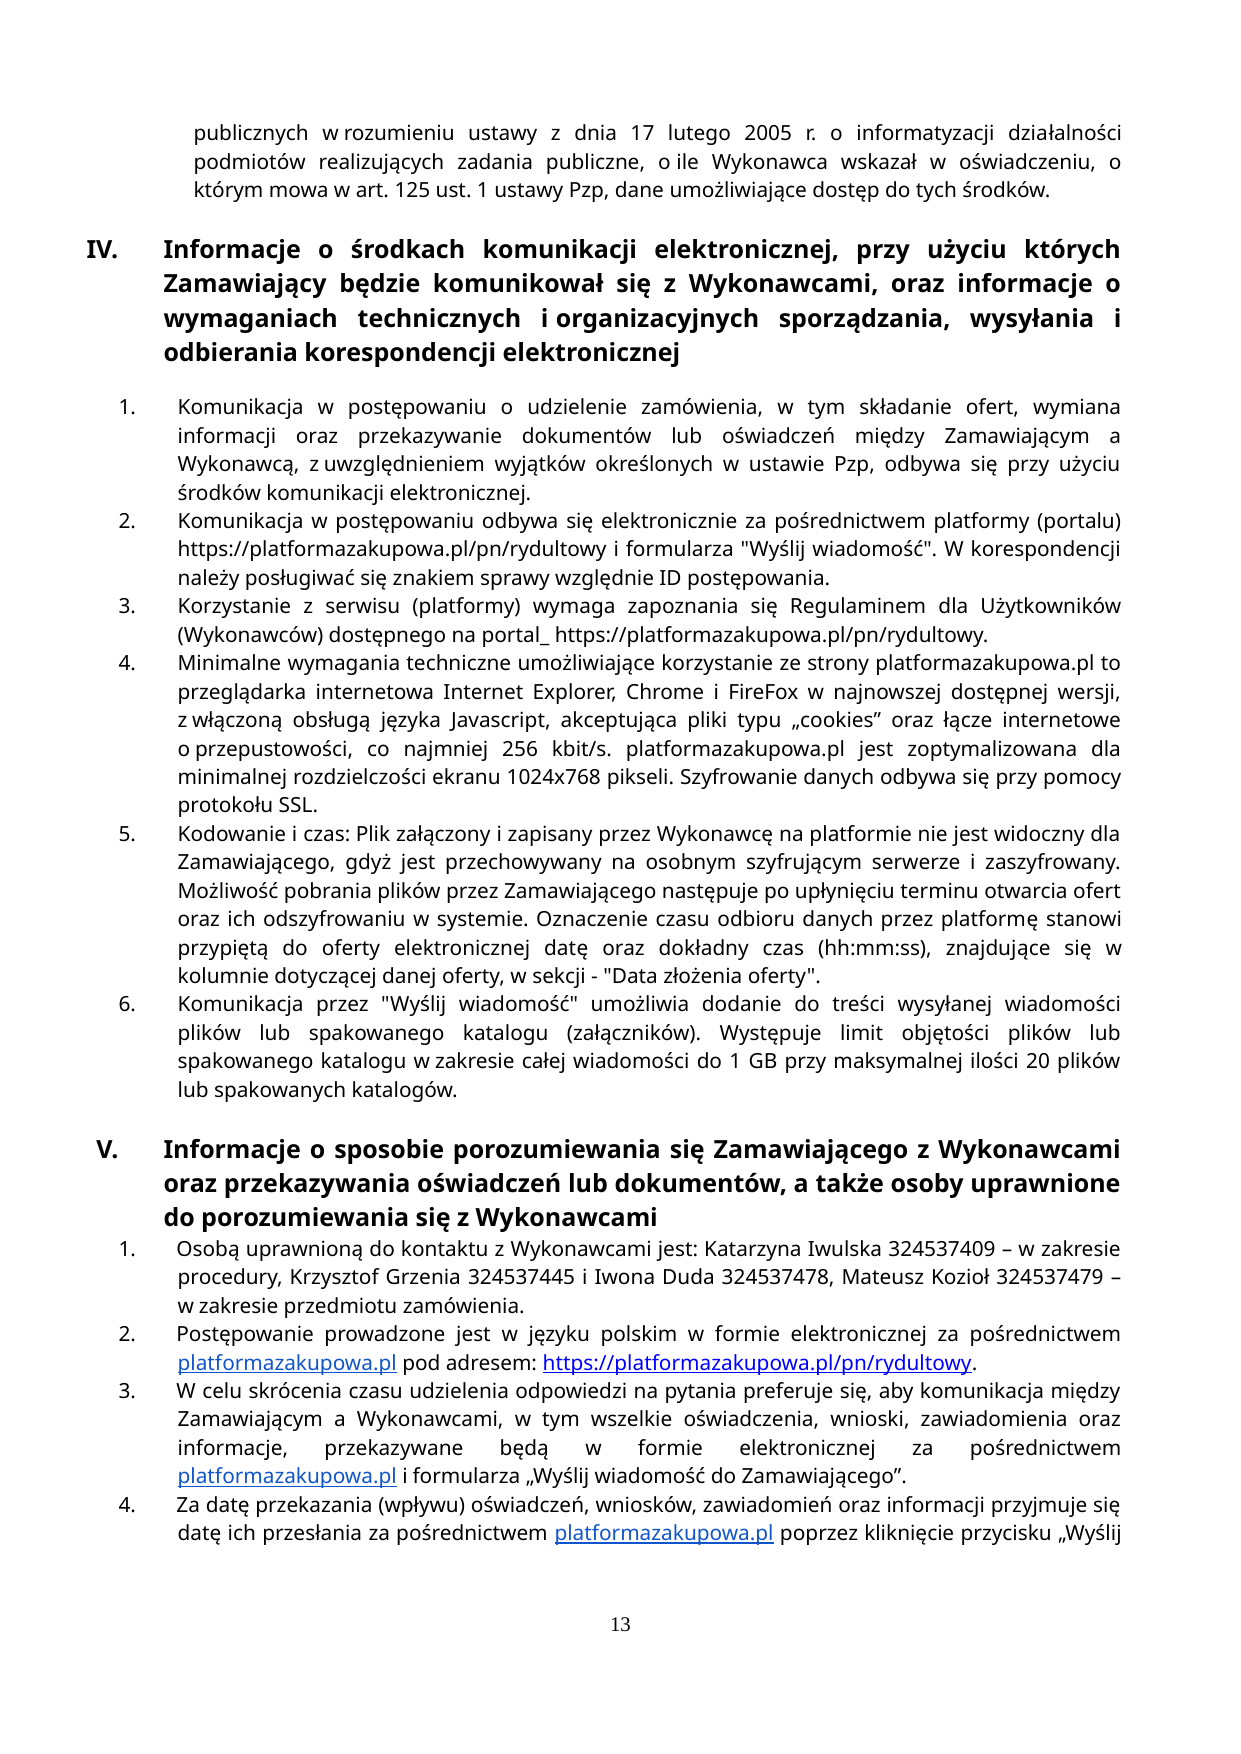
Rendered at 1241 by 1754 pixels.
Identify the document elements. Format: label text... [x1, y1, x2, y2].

list Komunikacja w postępowaniu odbywa się elektronicznie za pośrednictwem platformy (portalu) https://platformazakupowa.pl/pn/rydultowy i formularza "Wyślij wiadomość". W korespondencji należy posługiwać się znakiem sprawy względnie ID postępowania. [118, 506, 1122, 591]
list Korzystanie z serwisu (platformy) wymaga zapoznania się Regulaminem dla Użytkowników (Wykonawców) dostępnego na portal_ https://platformazakupowa.pl/pn/rydultowy. [118, 591, 1122, 648]
list publicznych w rozumieniu ustawy z dnia 17 lutego 2005 r. o informatyzacji działalności podmiotów realizujących zadania publiczne, o ile Wykonawca wskazał w oświadczeniu, o którym mowa w art. 125 ust. 1 ustawy Pzp, dane umożliwiające dostęp do tych środków. [193, 118, 1122, 204]
subtitle Informacje o sposobie porozumiewania się Zamawiającego z Wykonawcami oraz przekazywania oświadczeń lub dokumentów, a także osoby uprawnione do porozumiewania się z Wykonawcami [118, 1132, 1122, 1234]
list W celu skrócenia czasu udzielenia odpowiedzi na pytania preferuje się, aby komunikacja między Zamawiającym a Wykonawcami, w tym wszelkie oświadczenia, wnioski, zawiadomienia oraz informacje, przekazywane będą w formie elektronicznej za pośrednictwem platformazakupowa.pl i formularza „Wyślij wiadomość do Zamawiającego”. [118, 1376, 1122, 1490]
list Osobą uprawnioną do kontaktu z Wykonawcami jest: Katarzyna Iwulska 324537409 – w zakresie procedury, Krzysztof Grzenia 324537445 i Iwona Duda 324537478, Mateusz Kozioł 324537479 – w zakresie przedmiotu zamówienia. [118, 1234, 1122, 1319]
list Za datę przekazania (wpływu) oświadczeń, wniosków, zawiadomień oraz informacji przyjmuje się datę ich przesłania za pośrednictwem platformazakupowa.pl poprzez kliknięcie przycisku „Wyślij [118, 1490, 1122, 1547]
subtitle Informacje o środkach komunikacji elektronicznej, przy użyciu których Zamawiający będzie komunikował się z Wykonawcami, oraz informacje o wymaganiach technicznych i organizacyjnych sporządzania, wysyłania i odbierania korespondencji elektronicznej [118, 232, 1122, 368]
list Komunikacja przez "Wyślij wiadomość" umożliwia dodanie do treści wysyłanej wiadomości plików lub spakowanego katalogu (załączników). Występuje limit objętości plików lub spakowanego katalogu w zakresie całej wiadomości do 1 GB przy maksymalnej ilości 20 plików lub spakowanych katalogów. [118, 989, 1122, 1103]
list Minimalne wymagania techniczne umożliwiające korzystanie ze strony platformazakupowa.pl to przeglądarka internetowa Internet Explorer, Chrome i FireFox w najnowszej dostępnej wersji, z włączoną obsługą języka Javascript, akceptująca pliki typu „cookies” oraz łącze internetowe o przepustowości, co najmniej 256 kbit/s. platformazakupowa.pl jest zoptymalizowana dla minimalnej rozdzielczości ekranu 1024x768 pikseli. Szyfrowanie danych odbywa się przy pomocy protokołu SSL. [118, 648, 1122, 819]
list Kodowanie i czas: Plik załączony i zapisany przez Wykonawcę na platformie nie jest widoczny dla Zamawiającego, gdyż jest przechowywany na osobnym szyfrującym serwerze i zaszyfrowany. Możliwość pobrania plików przez Zamawiającego następuje po upłynięciu terminu otwarcia ofert oraz ich odszyfrowaniu w systemie. Oznaczenie czasu odbioru danych przez platformę stanowi przypiętą do oferty elektronicznej datę oraz dokładny czas (hh:mm:ss), znajdujące się w kolumnie dotyczącej danej oferty, w sekcji - "Data złożenia oferty". [118, 819, 1122, 989]
list Komunikacja w postępowaniu o udzielenie zamówienia, w tym składanie ofert, wymiana informacji oraz przekazywanie dokumentów lub oświadczeń między Zamawiającym a Wykonawcą, z uwzględnieniem wyjątków określonych w ustawie Pzp, odbywa się przy użyciu środków komunikacji elektronicznej. [118, 392, 1122, 506]
list Postępowanie prowadzone jest w języku polskim w formie elektronicznej za pośrednictwem platformazakupowa.pl pod adresem: https://platformazakupowa.pl/pn/rydultowy. [118, 1319, 1122, 1376]
